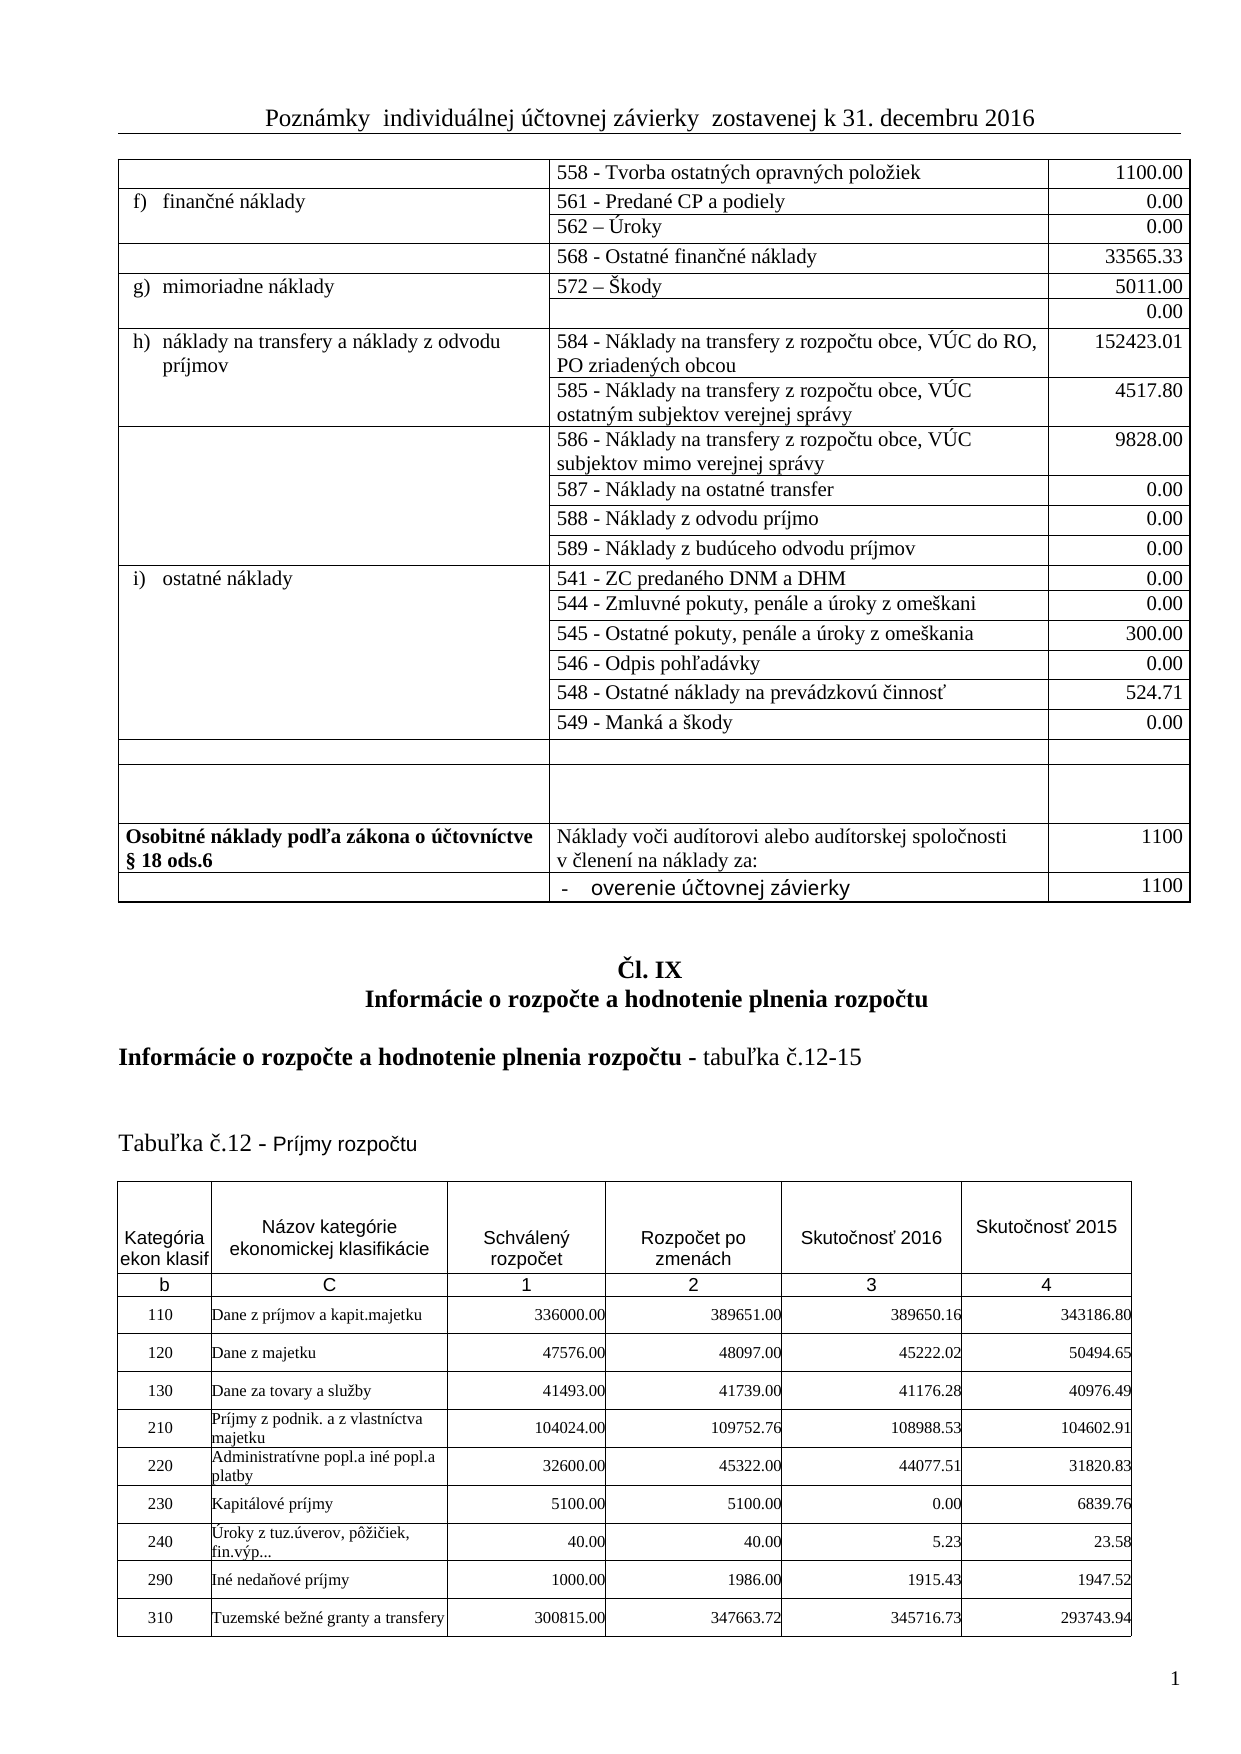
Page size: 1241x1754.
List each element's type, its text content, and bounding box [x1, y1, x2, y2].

table_cell [119, 505, 549, 535]
table_cell 1100.00 [1049, 160, 1189, 188]
table_cell 4 [962, 1274, 1131, 1296]
table_cell 0.00 [1049, 536, 1189, 565]
table_cell 1 [448, 1274, 605, 1296]
table_cell 562 – Úroky [550, 215, 1048, 243]
table_cell 0.00 [1049, 710, 1189, 739]
table_cell 558 - Tvorba ostatných opravných položiek [550, 160, 1048, 188]
table_cell 48097.00 [606, 1334, 781, 1371]
table_cell 41176.28 [782, 1372, 961, 1409]
table_cell 33565.33 [1049, 244, 1189, 273]
table_cell 109752.76 [606, 1410, 781, 1447]
table_cell 108988.53 [782, 1410, 961, 1447]
table_cell 586 - Náklady na transfery z rozpočtu obce, VÚC subjektov mimo verejnej správy [550, 427, 1048, 475]
table_cell 0.00 [1049, 651, 1189, 679]
table_cell finančné náklady [119, 189, 549, 213]
text Tabuľka č.12 - Príjmy rozpočtu [118, 1128, 1181, 1157]
table_cell 45322.00 [606, 1448, 781, 1484]
table_header Názov kategórie ekonomickej klasifikácie [212, 1182, 447, 1273]
table_cell 6839.76 [962, 1486, 1131, 1522]
table_cell [119, 709, 549, 739]
table_cell 1100 [1049, 824, 1189, 872]
table_cell 1986.00 [606, 1561, 781, 1598]
table_cell 210 [118, 1410, 211, 1447]
table_cell 347663.72 [606, 1599, 781, 1636]
table_cell 345716.73 [782, 1599, 961, 1636]
table_cell 23.58 [962, 1524, 1131, 1560]
table_cell [550, 765, 1048, 822]
table_cell 572 – Škody [550, 274, 1048, 298]
table_cell [119, 160, 549, 188]
table_cell 120 [118, 1334, 211, 1371]
table_cell 589 - Náklady z budúceho odvodu príjmov [550, 536, 1048, 565]
table_cell [119, 679, 549, 709]
table_cell 152423.01 [1049, 329, 1189, 377]
table_cell 5011.00 [1049, 274, 1189, 298]
table_header Kategória ekon klasif [118, 1182, 211, 1273]
table_cell 40.00 [448, 1524, 605, 1560]
table_cell 230 [118, 1486, 211, 1522]
table_cell [119, 650, 549, 679]
table_cell 41739.00 [606, 1372, 781, 1409]
table_cell Príjmy z podnik. a z vlastníctva majetku [212, 1410, 447, 1447]
table_cell 2 [606, 1274, 781, 1296]
table_cell 41493.00 [448, 1372, 605, 1409]
table_cell 0.00 [1049, 566, 1189, 590]
table_cell 44077.51 [782, 1448, 961, 1484]
table_cell 561 - Predané CP a podiely [550, 189, 1048, 213]
table_cell [550, 740, 1048, 764]
table_cell 0.00 [782, 1486, 961, 1522]
table_cell Dane z príjmov a kapit.majetku [212, 1297, 447, 1333]
table_cell Administratívne popl.a iné popl.a platby [212, 1448, 447, 1484]
table_cell [119, 475, 549, 505]
table_cell [119, 298, 549, 328]
table_cell 548 - Ostatné náklady na prevádzkovú činnosť [550, 680, 1048, 709]
table_cell ostatné náklady [119, 566, 549, 590]
table_cell 0.00 [1049, 476, 1189, 505]
text Čl. IX [118, 955, 1181, 984]
table_cell 50494.65 [962, 1334, 1131, 1371]
table_cell 4517.80 [1049, 378, 1189, 426]
table_header Rozpočet po zmenách [606, 1182, 781, 1273]
table_cell 588 - Náklady z odvodu príjmo [550, 506, 1048, 535]
table_cell [1049, 740, 1189, 764]
table_cell 584 - Náklady na transfery z rozpočtu obce, VÚC do RO, PO zriadených obcou [550, 329, 1048, 377]
table_cell Kapitálové príjmy [212, 1486, 447, 1522]
table_cell 310 [118, 1599, 211, 1636]
table_cell 568 - Ostatné finančné náklady [550, 244, 1048, 273]
table_cell Dane z majetku [212, 1334, 447, 1371]
table_cell 5.23 [782, 1524, 961, 1560]
table_cell 1000.00 [448, 1561, 605, 1598]
table_cell 549 - Manká a škody [550, 710, 1048, 739]
table_cell b [118, 1274, 211, 1296]
table_cell 5100.00 [606, 1486, 781, 1522]
table_cell 40976.49 [962, 1372, 1131, 1409]
table_cell mimoriadne náklady [119, 274, 549, 298]
table_cell [119, 214, 549, 243]
table_cell 130 [118, 1372, 211, 1409]
table_cell [1049, 765, 1189, 822]
table_cell 336000.00 [448, 1297, 605, 1333]
table_cell Tuzemské bežné granty a transfery [212, 1599, 447, 1636]
table_cell [119, 427, 549, 475]
table_cell 587 - Náklady na ostatné transfer [550, 476, 1048, 505]
table_cell 389650.16 [782, 1297, 961, 1333]
table_cell 293743.94 [962, 1599, 1131, 1636]
table_cell 104024.00 [448, 1410, 605, 1447]
table_cell 0.00 [1049, 215, 1189, 243]
table_cell 110 [118, 1297, 211, 1333]
table_cell 585 - Náklady na transfery z rozpočtu obce, VÚC ostatným subjektov verejnej správy [550, 378, 1048, 426]
table_cell 31820.83 [962, 1448, 1131, 1484]
table_cell 544 - Zmluvné pokuty, penále a úroky z omeškani [550, 591, 1048, 620]
table_cell 343186.80 [962, 1297, 1131, 1333]
table_cell 1947.52 [962, 1561, 1131, 1598]
table_cell [119, 873, 549, 901]
table_cell Úroky z tuz.úverov, pôžičiek, fin.výp... [212, 1524, 447, 1560]
table_cell 47576.00 [448, 1334, 605, 1371]
table_cell Osobitné náklady podľa zákona o účtovníctve § 18 ods.6 [119, 824, 549, 872]
table_cell [119, 377, 549, 426]
table_cell 546 - Odpis pohľadávky [550, 651, 1048, 679]
table_cell 1915.43 [782, 1561, 961, 1598]
table_cell Iné nedaňové príjmy [212, 1561, 447, 1598]
table_cell 0.00 [1049, 299, 1189, 328]
table_cell 3 [782, 1274, 961, 1296]
table_cell 240 [118, 1524, 211, 1560]
text Informácie o rozpočte a hodnotenie plnenia rozpočtu [118, 984, 1181, 1013]
table_cell [119, 740, 549, 764]
table_cell 0.00 [1049, 506, 1189, 535]
table_cell 0.00 [1049, 591, 1189, 620]
table_cell [119, 244, 549, 273]
table_cell [119, 590, 549, 620]
table_header Skutočnosť 2016 [782, 1182, 961, 1273]
table_cell 9828.00 [1049, 427, 1189, 475]
table_cell [119, 535, 549, 565]
table_cell 104602.91 [962, 1410, 1131, 1447]
table_cell 524.71 [1049, 680, 1189, 709]
table_cell náklady na transfery a náklady z odvodu príjmov [119, 329, 549, 377]
table_cell 220 [118, 1448, 211, 1484]
table_cell C [212, 1274, 447, 1296]
text Informácie o rozpočte a hodnotenie plnenia rozpočtu - tabuľka č.12-15 [118, 1042, 1181, 1070]
table_cell 32600.00 [448, 1448, 605, 1484]
table_cell 300.00 [1049, 621, 1189, 649]
table_header Schválený rozpočet [448, 1182, 605, 1273]
table_cell 545 - Ostatné pokuty, penále a úroky z omeškania [550, 621, 1048, 649]
table_cell Náklady voči audítorovi alebo audítorskej spoločnosti v členení na náklady za: [550, 824, 1048, 872]
table_cell 389651.00 [606, 1297, 781, 1333]
table_cell 1100 [1049, 873, 1189, 901]
table_cell 40.00 [606, 1524, 781, 1560]
table_cell [550, 299, 1048, 328]
table_cell 290 [118, 1561, 211, 1598]
table_cell overenie účtovnej závierky [550, 873, 1048, 901]
table_header Skutočnosť 2015 [962, 1182, 1131, 1273]
table_cell [119, 620, 549, 649]
table_cell Dane za tovary a služby [212, 1372, 447, 1409]
table_cell 541 - ZC predaného DNM a DHM [550, 566, 1048, 590]
table_cell 45222.02 [782, 1334, 961, 1371]
table_cell [119, 765, 549, 822]
table_cell 0.00 [1049, 189, 1189, 213]
table_cell 5100.00 [448, 1486, 605, 1522]
table_cell 300815.00 [448, 1599, 605, 1636]
